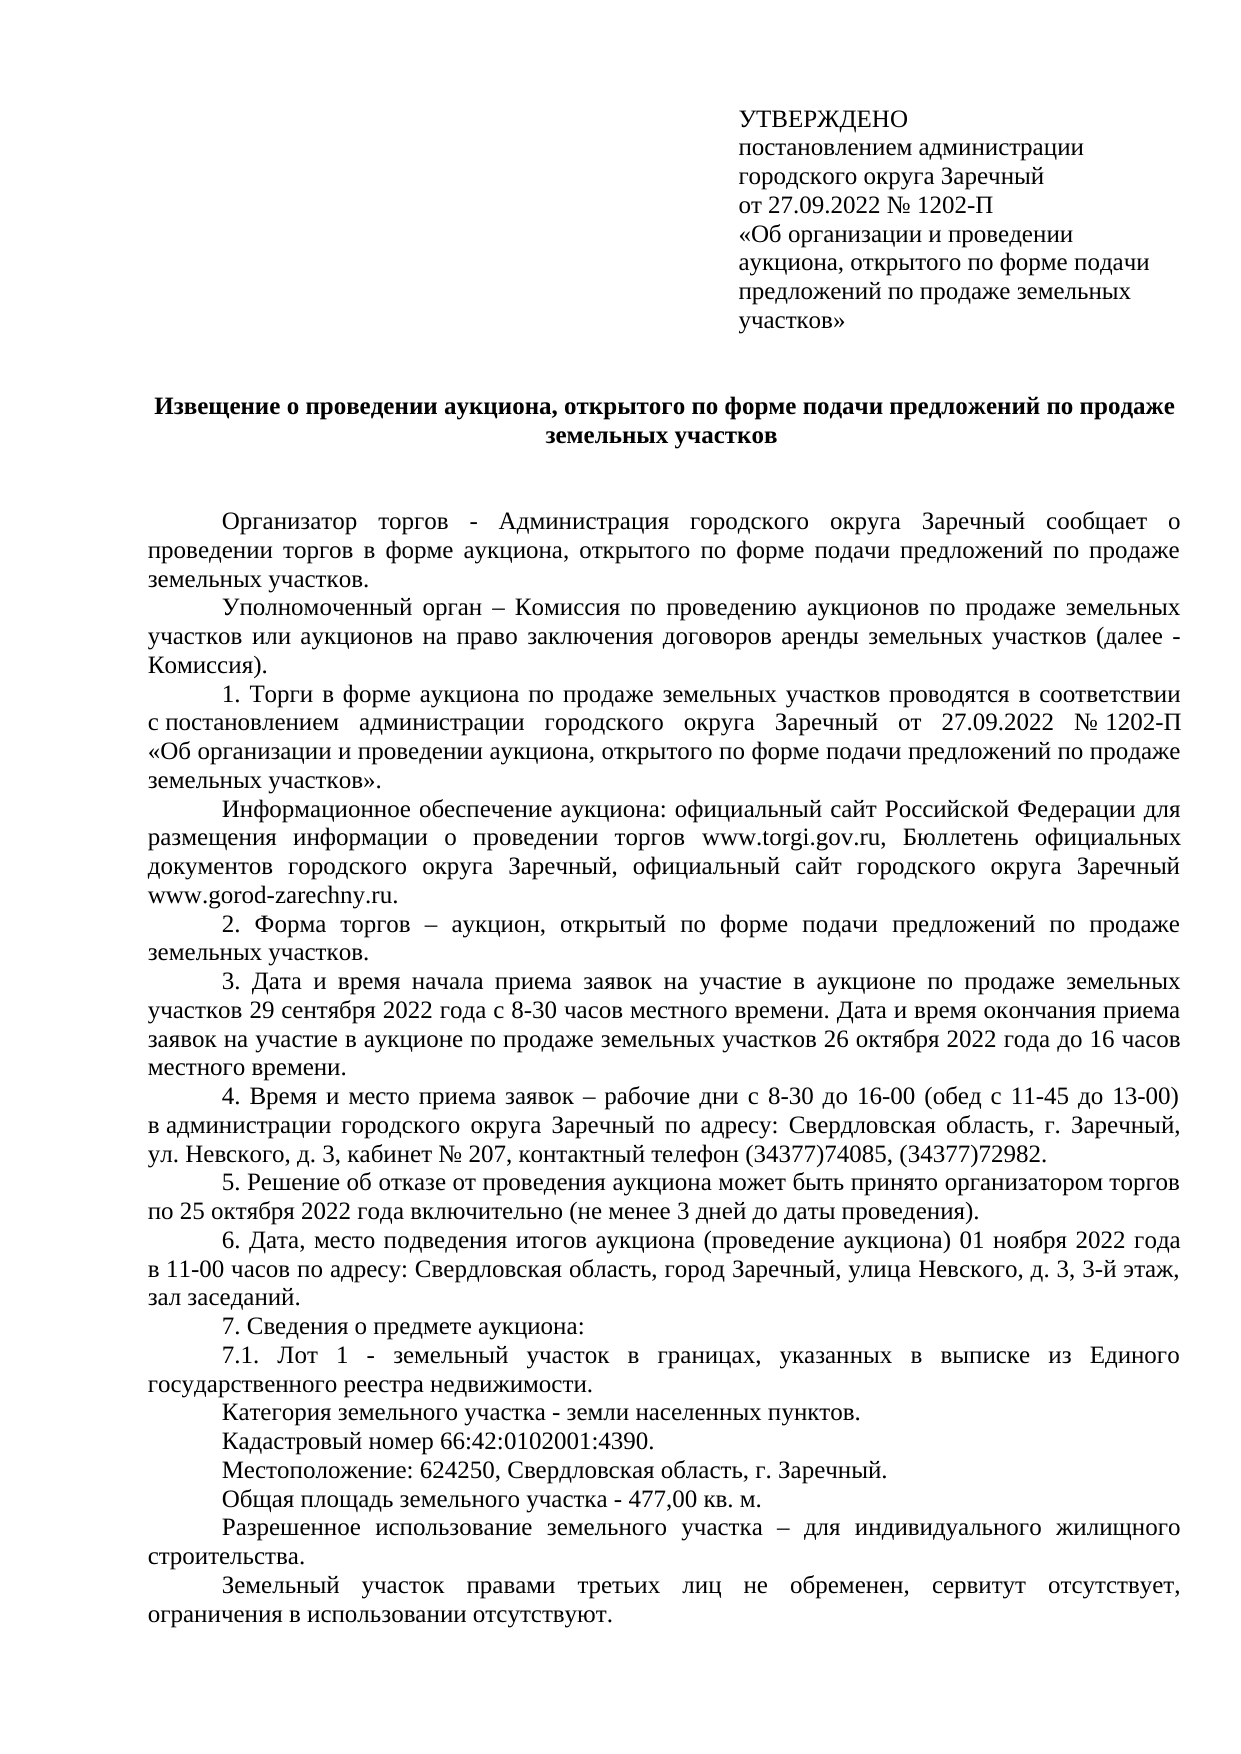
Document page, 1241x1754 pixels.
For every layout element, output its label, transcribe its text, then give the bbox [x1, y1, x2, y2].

text Информационное обеспечение аукциона: официальный сайт Российской Федерации для размещения информации о проведении торгов www.torgi.gov.ru, Бюллетень официальных документов городского округа Заречный, официальный сайт городского округа Заречный www.gorod-zarechny.ru. [148, 794, 1181, 909]
text Организатор торгов - Администрация городского округа Заречный сообщает о проведении торгов в форме аукциона, открытого по форме подачи предложений по продаже земельных участков. [148, 506, 1181, 592]
text Извещение о проведении аукциона, открытого по форме подачи предложений по продаже земельных участков [148, 391, 1181, 449]
subtitle постановлением администрации городского округа Заречный [738, 132, 1181, 190]
subtitle УТВЕРЖДЕНО [738, 104, 1181, 132]
text от 27.09.2022 № 1202-П [738, 190, 1181, 219]
text 7. Сведения о предмете аукциона: [148, 1311, 1181, 1340]
text 1. Торги в форме аукциона по продаже земельных участков проводятся в соответствии с постановлением администрации городского округа Заречный от 27.09.2022 № 1202-П «Об организации и проведении аукциона, открытого по форме подачи предложений по продаже земельных участков». [148, 679, 1181, 794]
text 6. Дата, место подведения итогов аукциона (проведение аукциона) 01 ноября 2022 года в 11-00 часов по адресу: Свердловская область, город Заречный, улица Невского, д. 3, 3-й этаж, зал заседаний. [148, 1225, 1181, 1311]
text Земельный участок правами третьих лиц не обременен, сервитут отсутствует, ограничения в использовании отсутствуют. [148, 1570, 1181, 1627]
text Уполномоченный орган – Комиссия по проведению аукционов по продаже земельных участков или аукционов на право заключения договоров аренды земельных участков (далее - Комиссия). [148, 592, 1181, 679]
text 2. Форма торгов – аукцион, открытый по форме подачи предложений по продаже земельных участков. [148, 909, 1181, 966]
text Местоположение: 624250, Свердловская область, г. Заречный. [148, 1455, 1181, 1484]
text Категория земельного участка - земли населенных пунктов. [148, 1397, 1181, 1426]
text 3. Дата и время начала приема заявок на участие в аукционе по продаже земельных участков 29 сентября 2022 года с 8-30 часов местного времени. Дата и время окончания приема заявок на участие в аукционе по продаже земельных участков 26 октября 2022 года до 16 часов местного времени. [148, 966, 1181, 1081]
text Общая площадь земельного участка - 477,00 кв. м. [148, 1484, 1181, 1512]
text 5. Решение об отказе от проведения аукциона может быть принято организатором торгов по 25 октября 2022 года включительно (не менее 3 дней до даты проведения). [148, 1167, 1181, 1225]
text Разрешенное использование земельного участка – для индивидуального жилищного строительства. [148, 1512, 1181, 1570]
text «Об организации и проведении аукциона, открытого по форме подачи предложений по продаже земельных участков» [738, 219, 1181, 334]
text Кадастровый номер 66:42:0102001:4390. [148, 1426, 1181, 1455]
text 4. Время и место приема заявок – рабочие дни с 8-30 до 16-00 (обед с 11-45 до 13-00) в администрации городского округа Заречный по адресу: Свердловская область, г. Заречный, ул. Невского, д. 3, кабинет № 207, контактный телефон (34377)74085, (34377)72982. [148, 1081, 1181, 1167]
text 7.1. Лот 1 - земельный участок в границах, указанных в выписке из Единого государственного реестра недвижимости. [148, 1340, 1181, 1397]
